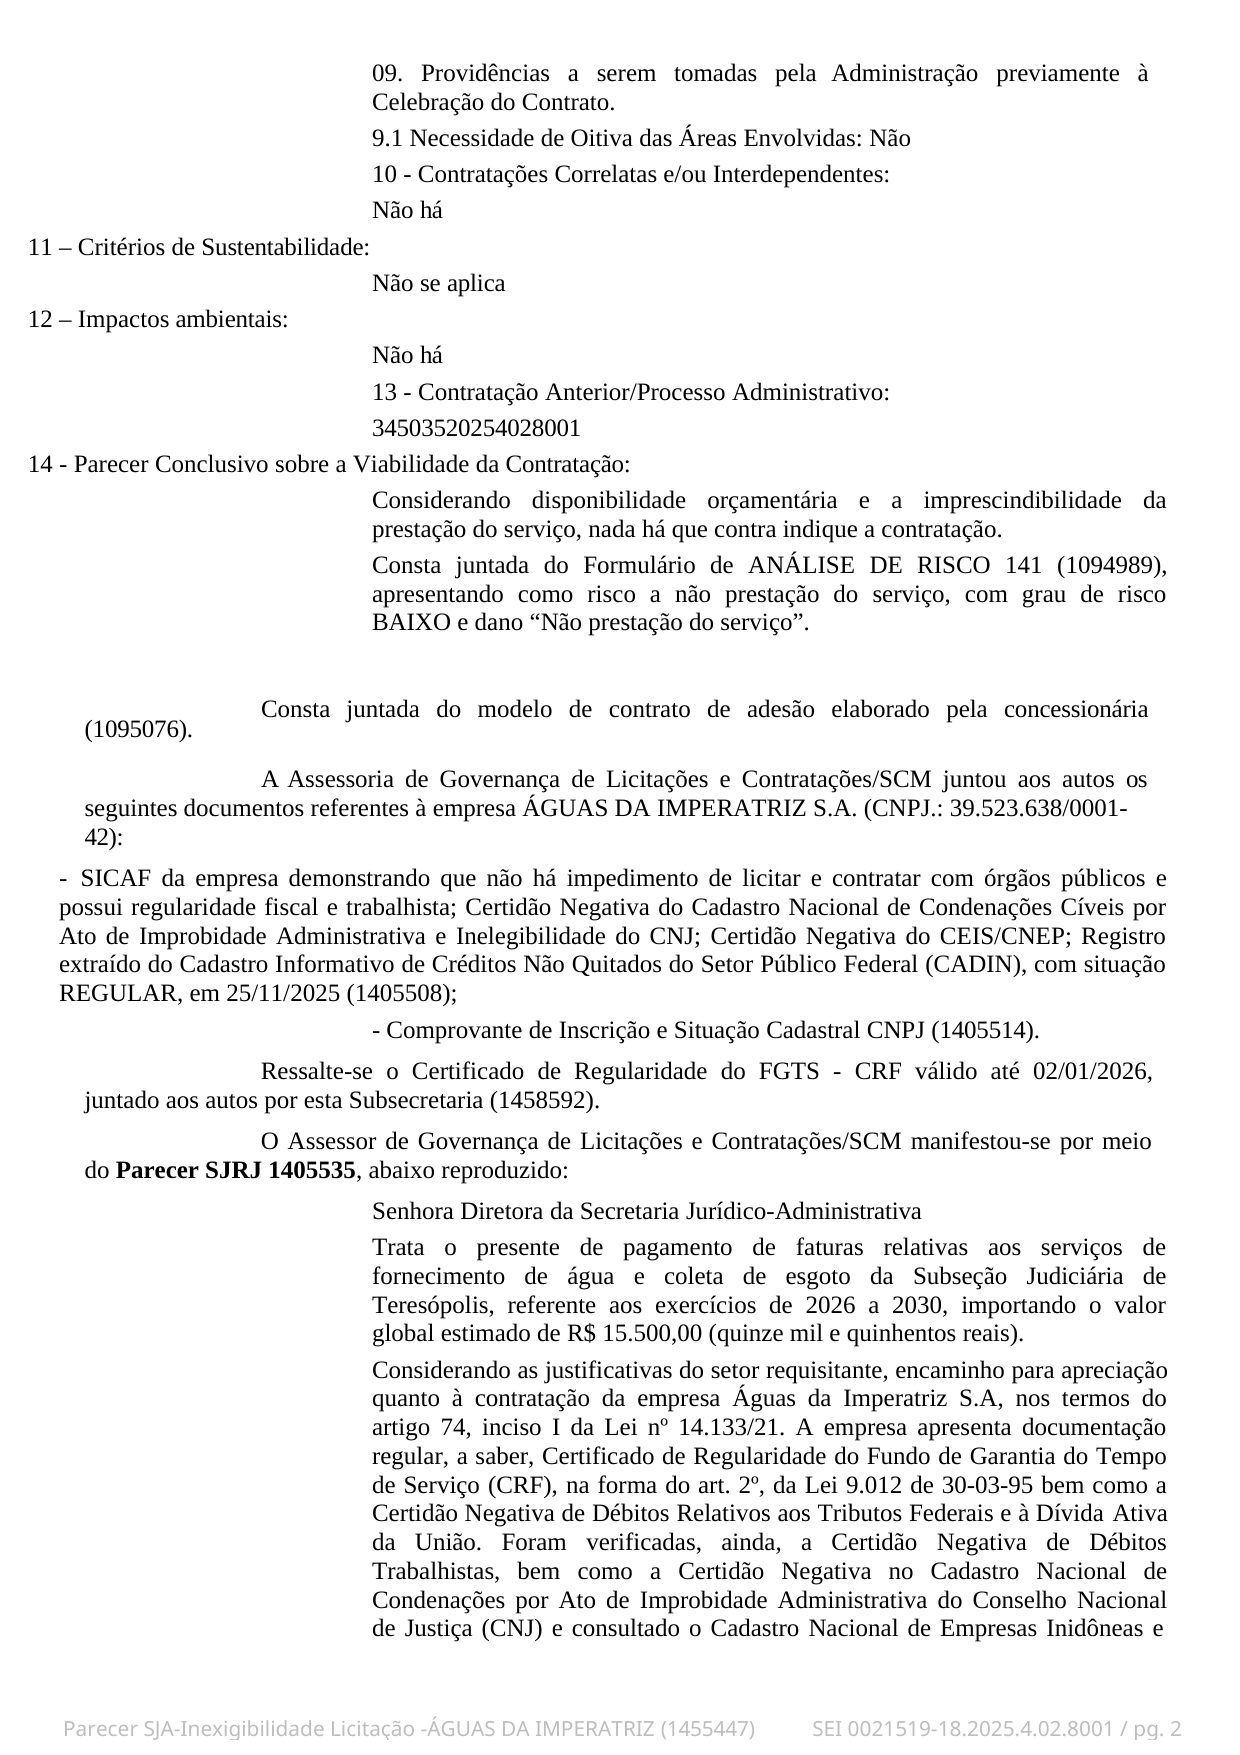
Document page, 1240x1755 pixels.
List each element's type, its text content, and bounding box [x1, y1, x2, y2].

text O Assessor de Governança de Licitações e Contratações/SCM manifestou-se por meio do Parecer SJRJ 1405535, abaixo reproduzido: [84, 1126, 1153, 1183]
text 9.1 Necessidade de Oitiva das Áreas Envolvidas: Não 10 - Contratações Correlatas e/ou Interdependentes: [372, 123, 929, 188]
list - Parecer Conclusivo sobre a Viabilidade da Contratação: [28, 449, 1181, 477]
text Trata o presente de pagamento de faturas relativas aos serviços de fornecimento de água e coleta de esgoto da Subseção Judiciária de Teresópolis, referente aos exercícios de 2026 a 2030, importando o valor global estimado de R$ 15.500,00 (quinze mil e quinhentos reais). [372, 1232, 1167, 1347]
text A Assessoria de Governança de Licitações e Contratações/SCM juntou aos autos os [261, 764, 1181, 793]
text Considerando as justificativas do setor requisitante, encaminho para apreciação quanto à contratação da empresa Águas da Imperatriz S.A, nos termos do artigo 74, inciso I da Lei nº 14.133/21. A empresa apresenta documentação regular, a saber, Certificado de Regularidade do Fundo de Garantia do Tempo de Serviço (CRF), na forma do art. 2º, da Lei 9.012 de 30-03-95 bem como a Certidão Negativa de Débitos Relativos aos Tributos Federais e à Dívida Ativa da União. Foram verificadas, ainda, a Certidão Negativa de Débitos Trabalhistas, bem como a Certidão Negativa no Cadastro Nacional de Condenações por Ato de Improbidade Administrativa do Conselho Nacional de Justiça (CNJ) e consultado o Cadastro Nacional de Empresas Inidôneas e [372, 1355, 1168, 1642]
list – Impactos ambientais: [28, 304, 1181, 333]
list – Critérios de Sustentabilidade: [28, 232, 1181, 261]
text (1095076). [84, 714, 199, 743]
text Consta juntada do modelo de contrato de adesão elaborado pela concessionária [261, 694, 1181, 723]
list - Contratação Anterior/Processo Administrativo: 34503520254028001 [372, 377, 890, 441]
text Ressalte-se o Certificado de Regularidade do FGTS - CRF válido até 02/01/2026, juntado aos autos por esta Subsecretaria (1458592). [84, 1056, 1155, 1113]
text Não há [372, 341, 1181, 369]
text seguintes documentos referentes à empresa ÁGUAS DA IMPERATRIZ S.A. (CNPJ.: 39.523.638/0001- 42): [84, 793, 1149, 851]
text Não há [372, 196, 1181, 224]
list SICAF da empresa demonstrando que não há impedimento de licitar e contratar com órgãos públicos e possui regularidade fiscal e trabalhista; Certidão Negativa do Cadastro Nacional de Condenações Cíveis por Ato de Improbidade Administrativa e Inelegibilidade do CNJ; Certidão Negativa do CEIS/CNEP; Registro extraído do Cadastro Informativo de Créditos Não Quitados do Setor Público Federal (CADIN), com situação REGULAR, em 25/11/2025 (1405508); [59, 863, 1168, 1007]
text Consta juntada do Formulário de ANÁLISE DE RISCO 141 (1094989), apresentando como risco a não prestação do serviço, com grau de risco BAIXO e dano “Não prestação do serviço”. [372, 550, 1168, 636]
text Considerando disponibilidade orçamentária e a imprescindibilidade da prestação do serviço, nada há que contra indique a contratação. [372, 485, 1167, 542]
text Não se aplica [372, 268, 1181, 297]
list Comprovante de Inscrição e Situação Cadastral CNPJ (1405514). [372, 1015, 1181, 1043]
text Senhora Diretora da Secretaria Jurídico-Administrativa [372, 1196, 1181, 1225]
text 09. Providências a serem tomadas pela Administração previamente à Celebração do Contrato. [372, 58, 1181, 116]
